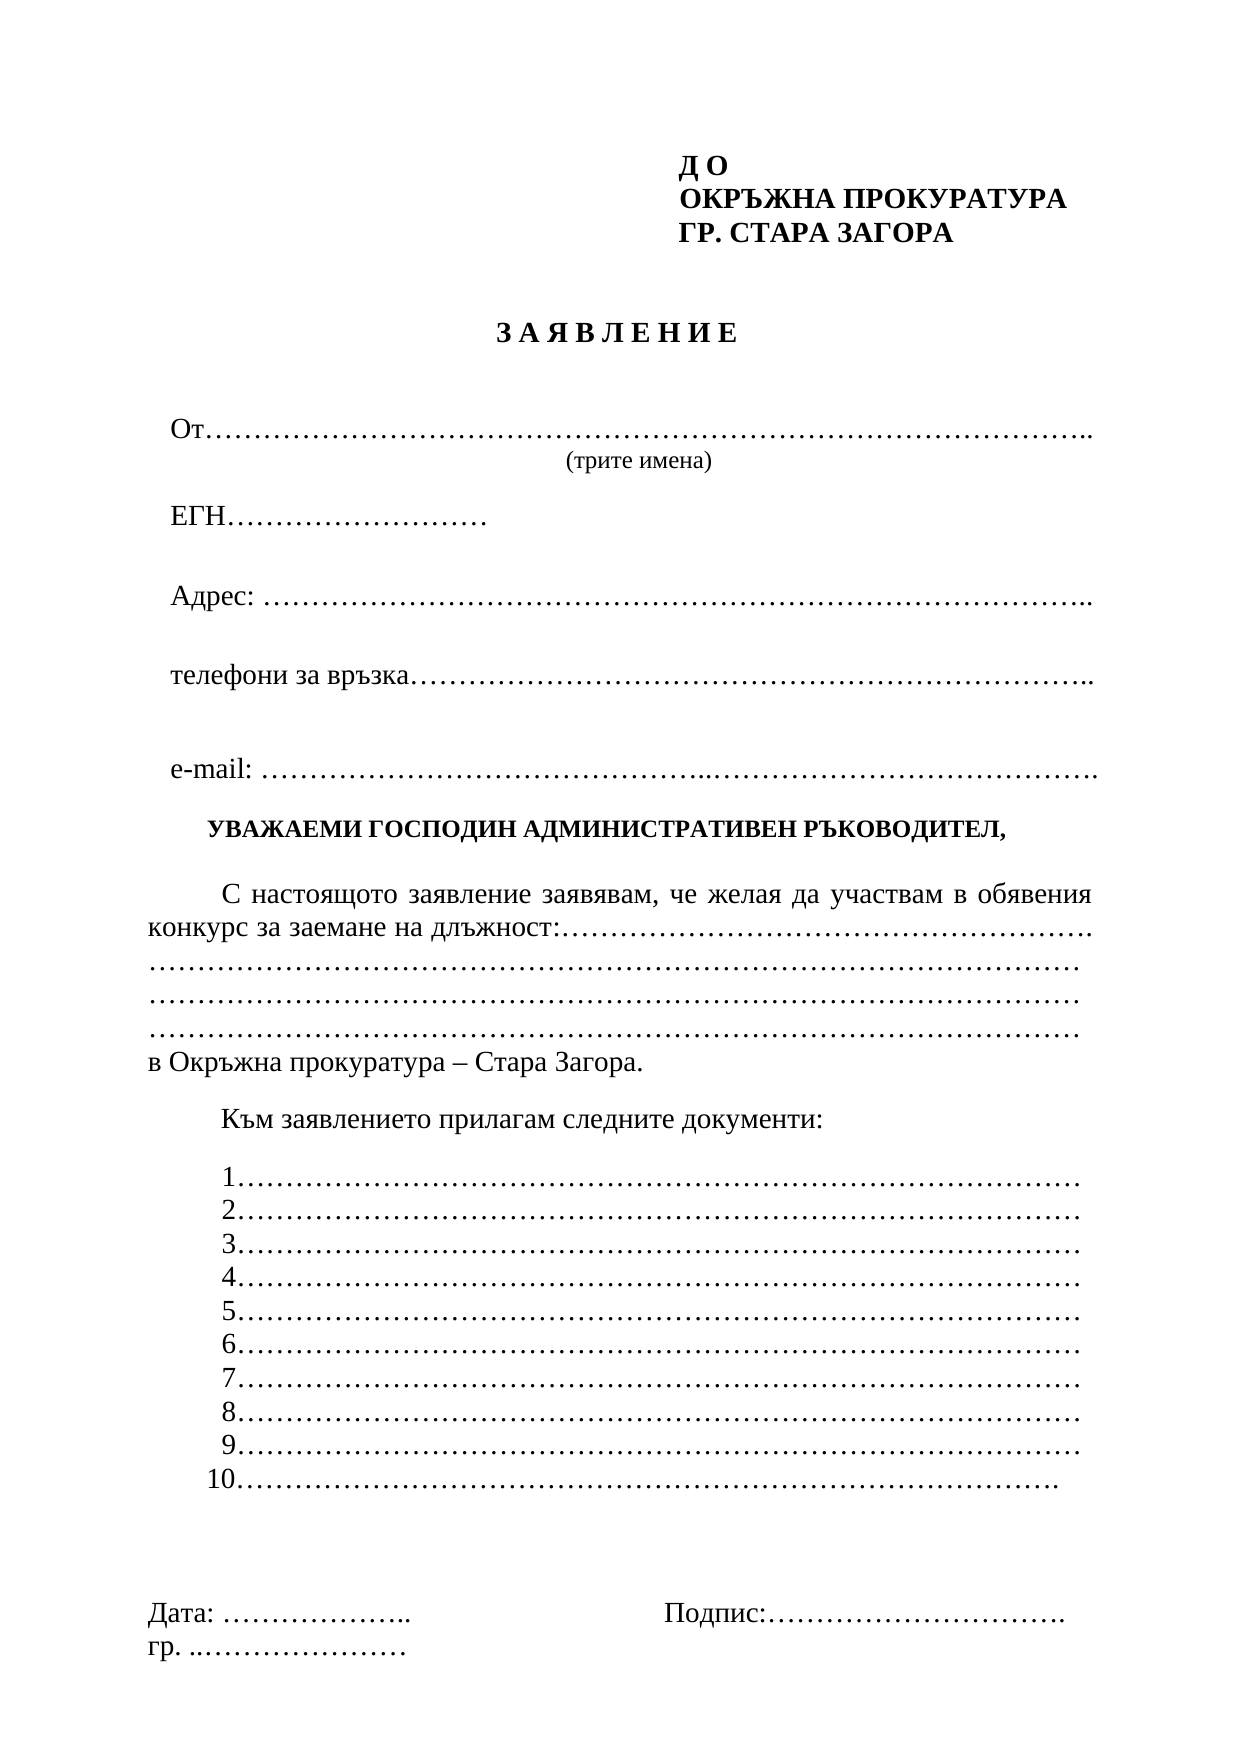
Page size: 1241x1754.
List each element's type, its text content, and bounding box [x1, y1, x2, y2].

text 10…………………………………………………………………………. [148, 1461, 1093, 1494]
text 5…………………………………………………………………………… [148, 1293, 1093, 1327]
table_header От……………………………………………………………………………….. [159, 411, 1119, 445]
table_cell e-mail: ………………………………………..…………………………………. [159, 712, 1119, 785]
text гр. ..………………… [148, 1628, 1093, 1662]
text З А Я В Л Е Н И Е [148, 315, 1093, 349]
text 6…………………………………………………………………………… [148, 1327, 1093, 1360]
text ГР. СТАРА ЗАГОРА [443, 215, 1093, 248]
text 9…………………………………………………………………………… [148, 1427, 1093, 1461]
table_cell ЕГН……………………… Адрес: ………………………………………………………………………….. [159, 474, 1119, 632]
text Към заявлението прилагам следните документи: [148, 1101, 1093, 1135]
text ОКРЪЖНА ПРОКУРАТУРА [516, 181, 1093, 215]
text 8…………………………………………………………………………… [148, 1394, 1093, 1427]
text Д О [443, 148, 1093, 181]
text 2…………………………………………………………………………… [148, 1192, 1093, 1226]
text С настоящото заявление заявявам, че желая да участвам в обявения конкурс за заемане на длъжност:………………………………………………. ……………………………………………………………………………………………………………………………………………………………………………………………………………………………………………………………… в Окръжна прокуратура – Стара Загора. [148, 876, 1093, 1077]
text 7…………………………………………………………………………… [148, 1360, 1093, 1394]
table_cell (трите имена) [159, 445, 1119, 473]
text УВАЖАЕМИ ГОСПОДИН АДМИНИСТРАТИВЕН РЪКОВОДИТЕЛ, [207, 814, 1093, 842]
text Дата: ……………….. Подпис:…………………………. [148, 1595, 1093, 1628]
table_cell телефони за връзка…………………………………………………………….. [159, 632, 1119, 712]
text 3…………………………………………………………………………… [148, 1226, 1093, 1259]
text 4…………………………………………………………………………… [148, 1259, 1093, 1293]
text 1…………………………………………………………………………… [148, 1159, 1093, 1192]
